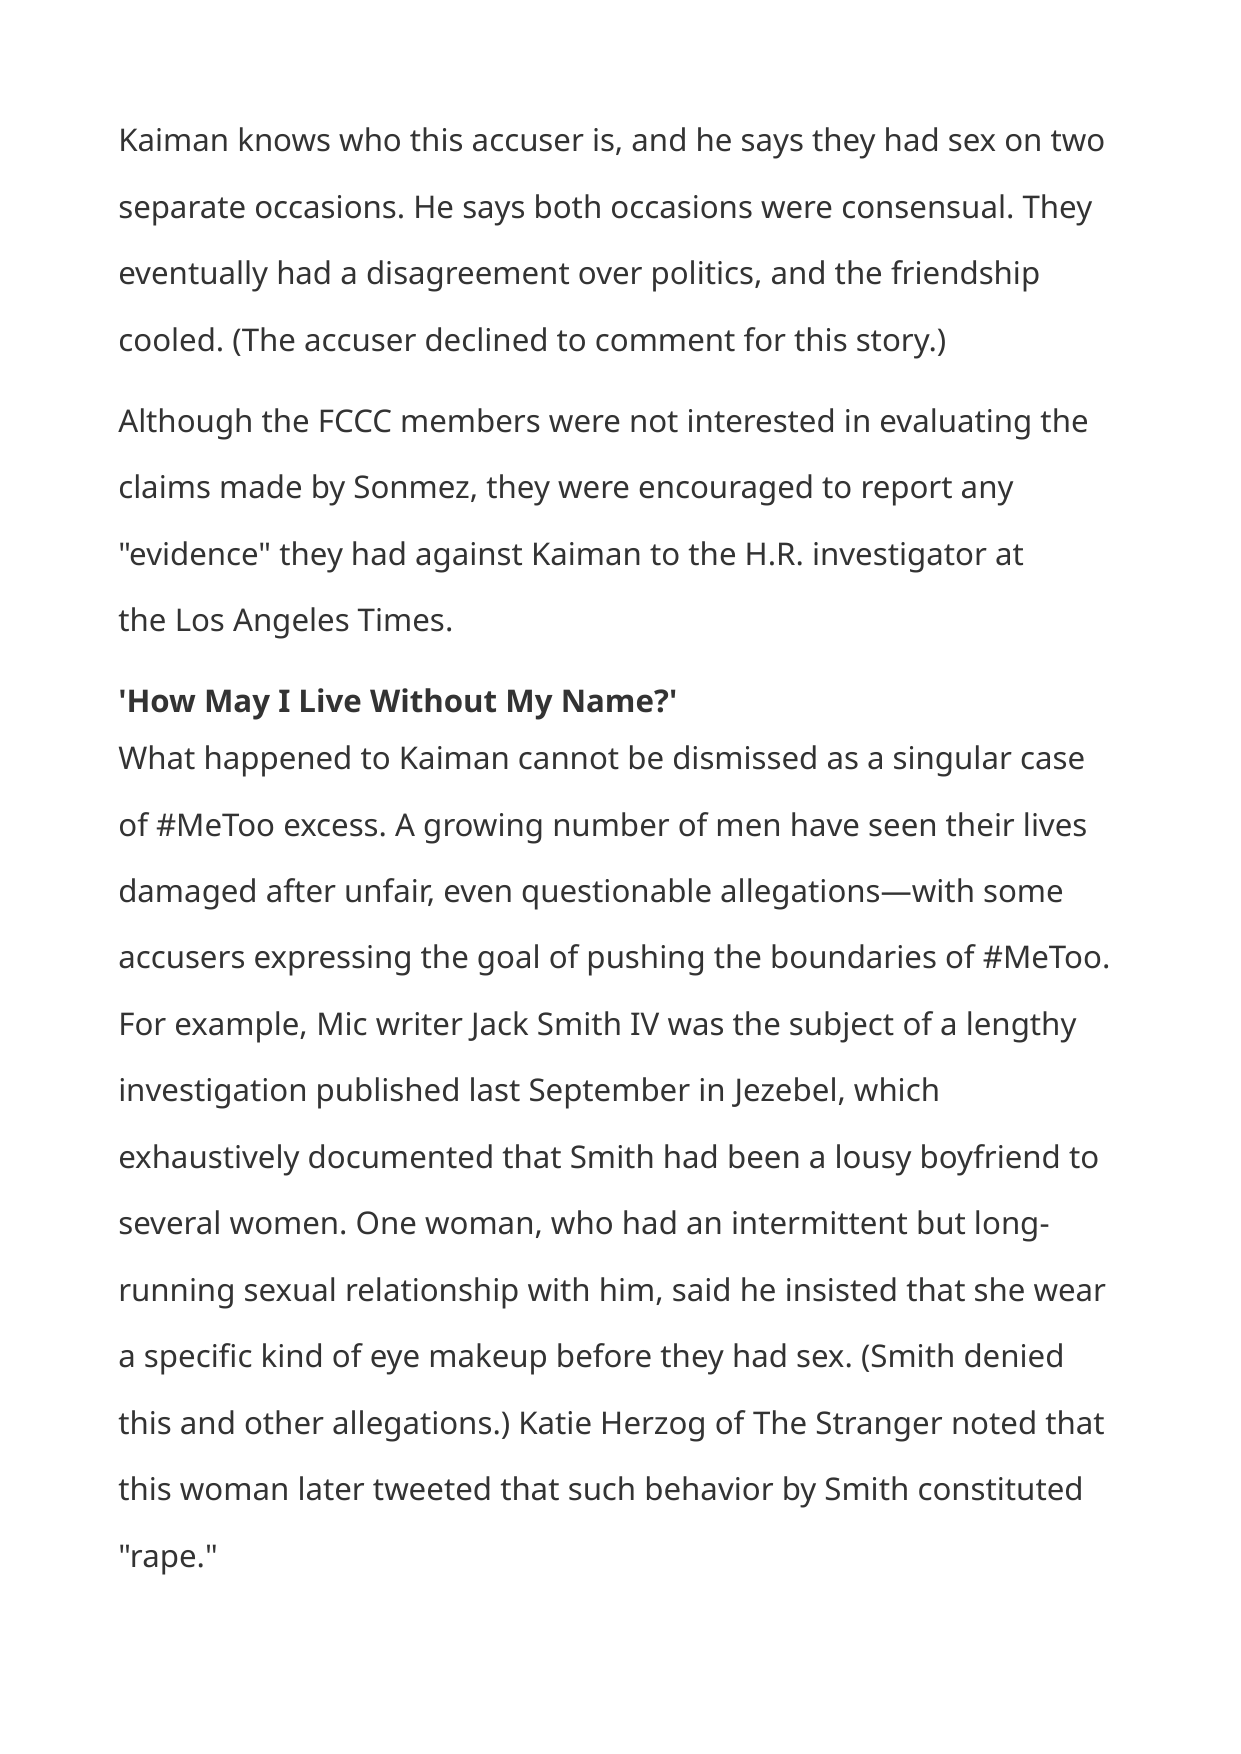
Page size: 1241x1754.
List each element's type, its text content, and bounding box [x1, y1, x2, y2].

subtitle 'How May I Live Without My Name?' [118, 679, 1122, 722]
text Kaiman knows who this accuser is, and he says they had sex on two separate occasions. He says both occasions were consensual. They eventually had a disagreement over politics, and the friendship cooled. (The accuser declined to comment for this story.) [118, 118, 1122, 360]
text What happened to Kaiman cannot be dismissed as a singular case of #MeToo excess. A growing number of men have seen their lives damaged after unfair, even questionable allegations—with some accusers expressing the goal of pushing the boundaries of #MeToo. For example, Mic writer Jack Smith IV was the subject of a lengthy investigation published last September in Jezebel, which exhaustively documented that Smith had been a lousy boyfriend to several women. One woman, who had an intermittent but long-running sexual relationship with him, said he insisted that she wear a specific kind of eye makeup before they had sex. (Smith denied this and other allegations.) Katie Herzog of The Stranger noted that this woman later tweeted that such behavior by Smith constituted "rape." [118, 736, 1122, 1576]
text Although the FCCC members were not interested in evaluating the claims made by Sonmez, they were encouraged to report any "evidence" they had against Kaiman to the H.R. investigator at the Los Angeles Times. [118, 398, 1122, 641]
